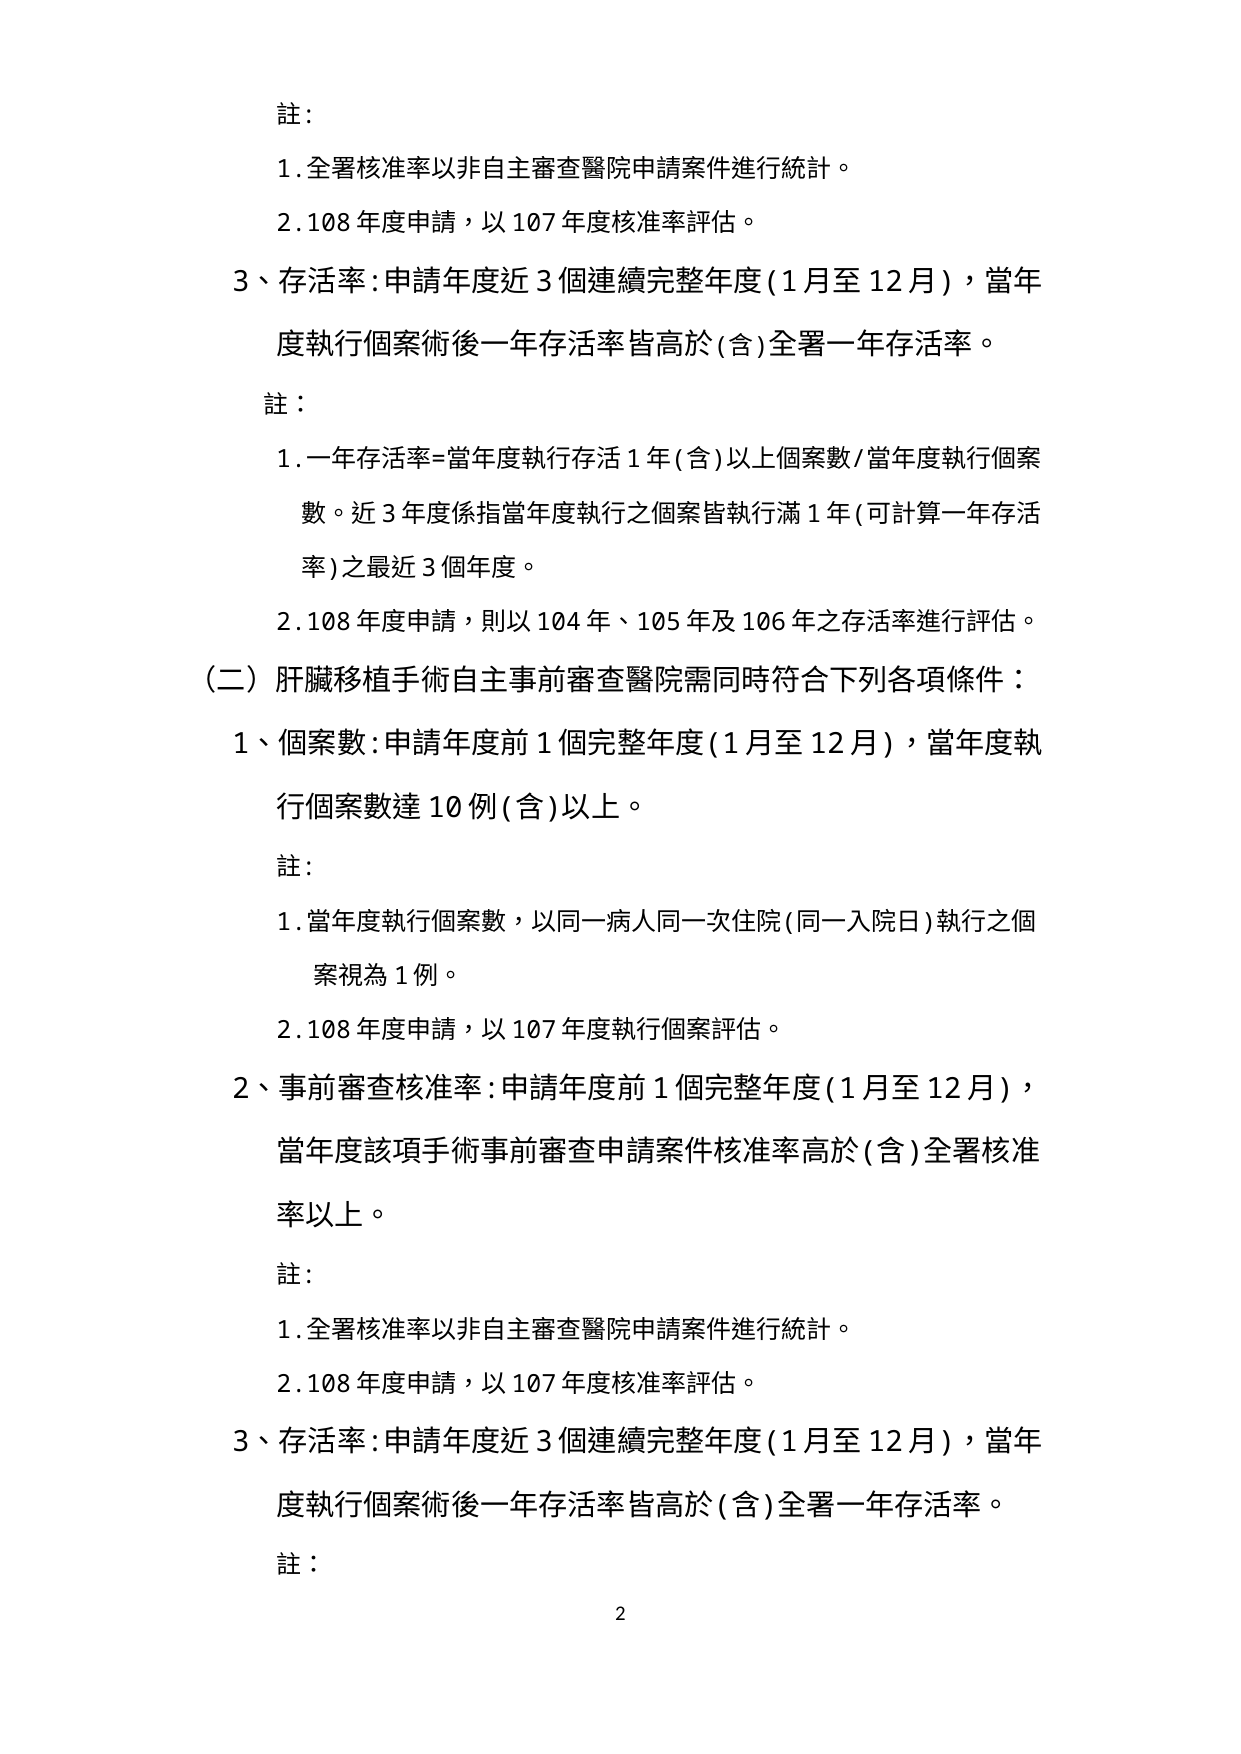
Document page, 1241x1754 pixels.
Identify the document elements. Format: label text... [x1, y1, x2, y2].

text 3、存活率:申請年度近3個連續完整年度(1月至12月)，當年度執行個案術後一年存活率皆高於(含)全署一年存活率。 [232, 257, 1053, 363]
text 2.108年度申請，以107年度核准率評估。 [276, 203, 1053, 239]
text 1.全署核准率以非自主審查醫院申請案件進行統計。 [276, 148, 1053, 185]
text 註: [276, 94, 1053, 130]
text 2.108年度申請，以107年度執行個案評估。 [276, 1010, 1053, 1046]
text 註： [187, 384, 1053, 421]
text 註： [276, 1545, 1053, 1581]
text 2.108年度申請，以107年度核准率評估。 [276, 1363, 1053, 1400]
text 2.108年度申請，則以104年、105年及106年之存活率進行評估。 [276, 602, 1053, 638]
text 1、個案數:申請年度前1個完整年度(1月至12月)，當年度執行個案數達10例(含)以上。 [232, 719, 1053, 826]
text 1.一年存活率=當年度執行存活1年(含)以上個案數/當年度執行個案數。近3年度係指當年度執行之個案皆執行滿1年(可計算一年存活率)之最近3個年度。 [276, 439, 1053, 584]
text 1.全署核准率以非自主審查醫院申請案件進行統計。 [276, 1309, 1053, 1345]
text 註: [276, 847, 1053, 883]
text （二）肝臟移植手術自主事前審查醫院需同時符合下列各項條件： [187, 656, 1053, 698]
text 註: [276, 1255, 1053, 1291]
text 2、事前審查核准率:申請年度前1個完整年度(1月至12月)，當年度該項手術事前審查申請案件核准率高於(含)全署核准率以上。 [232, 1064, 1053, 1233]
text 1.當年度執行個案數，以同一病人同一次住院(同一入院日)執行之個案視為1例。 [276, 901, 1053, 992]
text 3、存活率:申請年度近3個連續完整年度(1月至12月)，當年度執行個案術後一年存活率皆高於(含)全署一年存活率。 [232, 1418, 1053, 1524]
